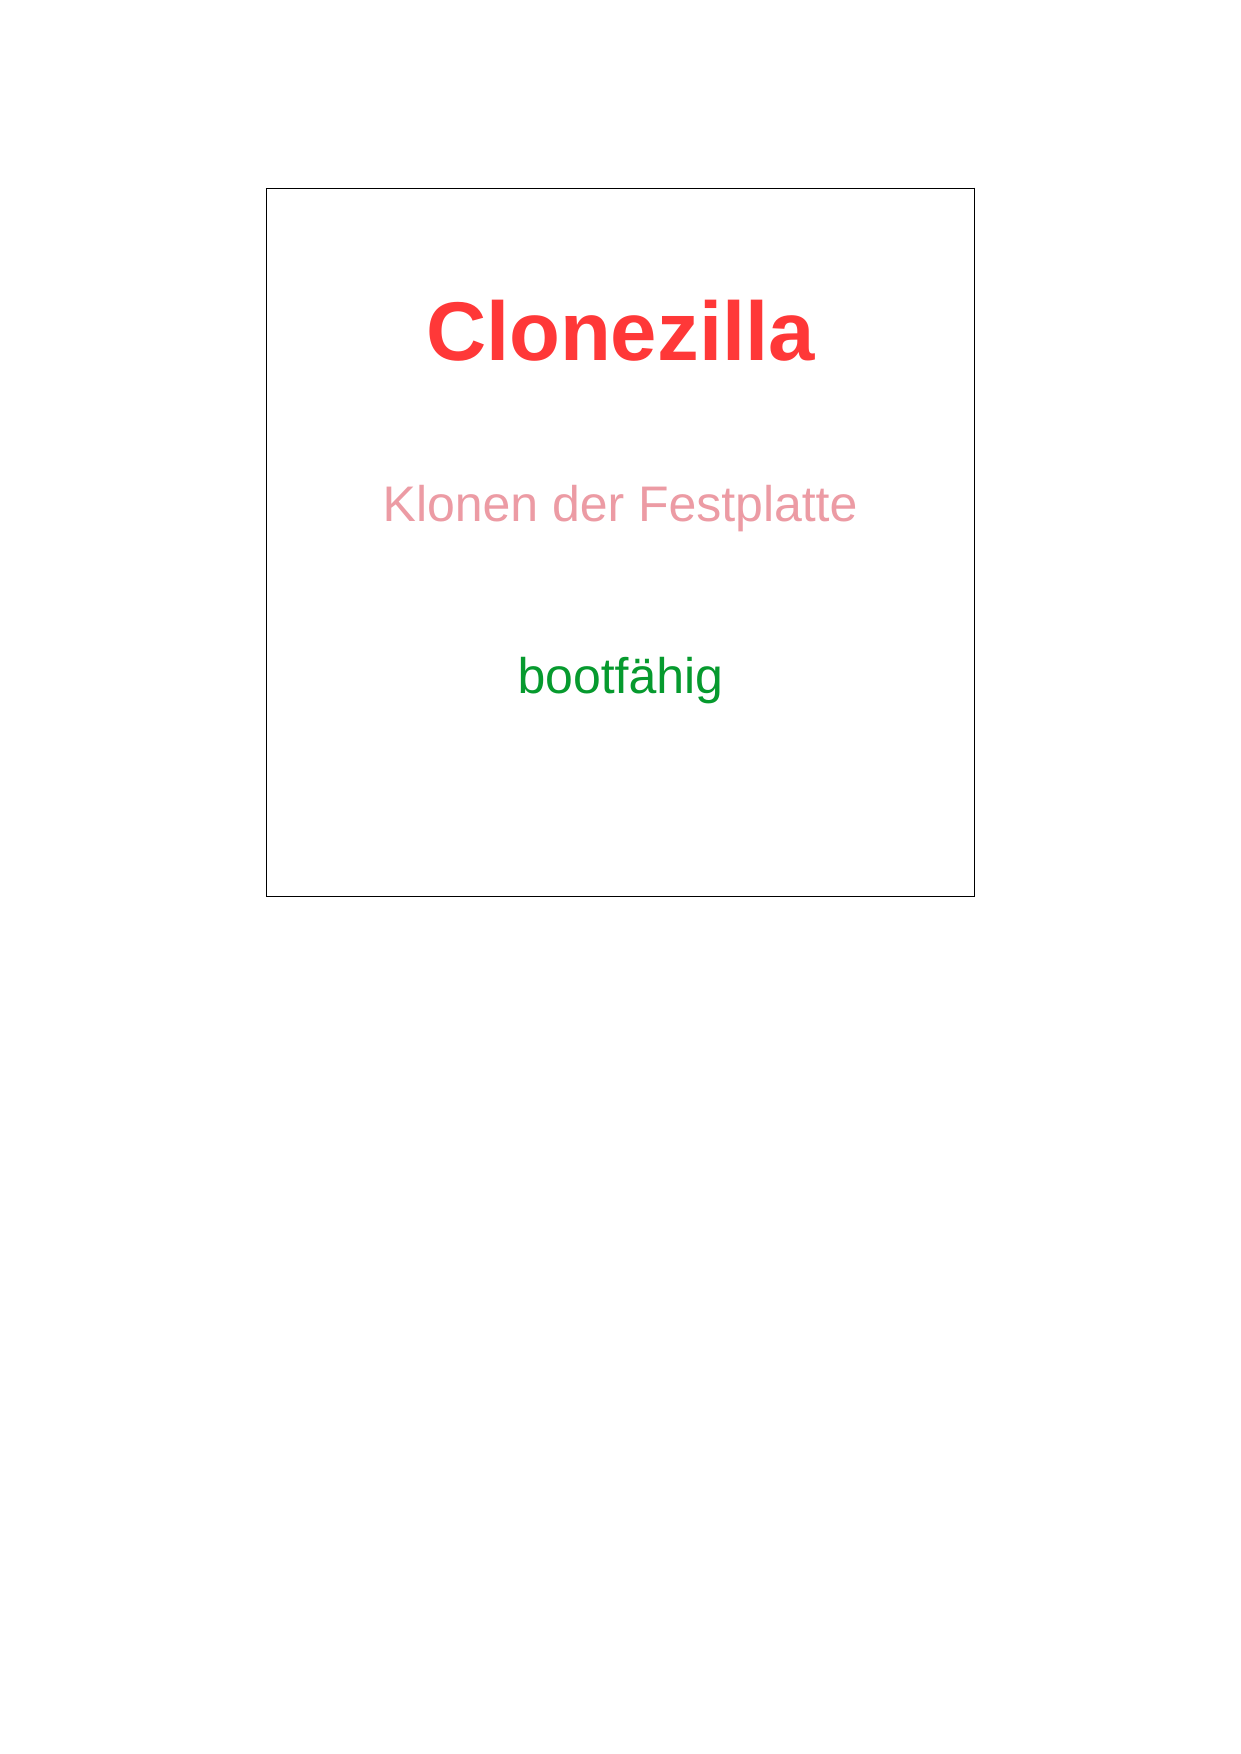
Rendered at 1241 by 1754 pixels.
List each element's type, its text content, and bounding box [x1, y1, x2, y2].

text Clonezilla [275, 283, 966, 378]
text Klonen der Festplatte [275, 474, 966, 532]
text bootfähig [275, 647, 966, 704]
